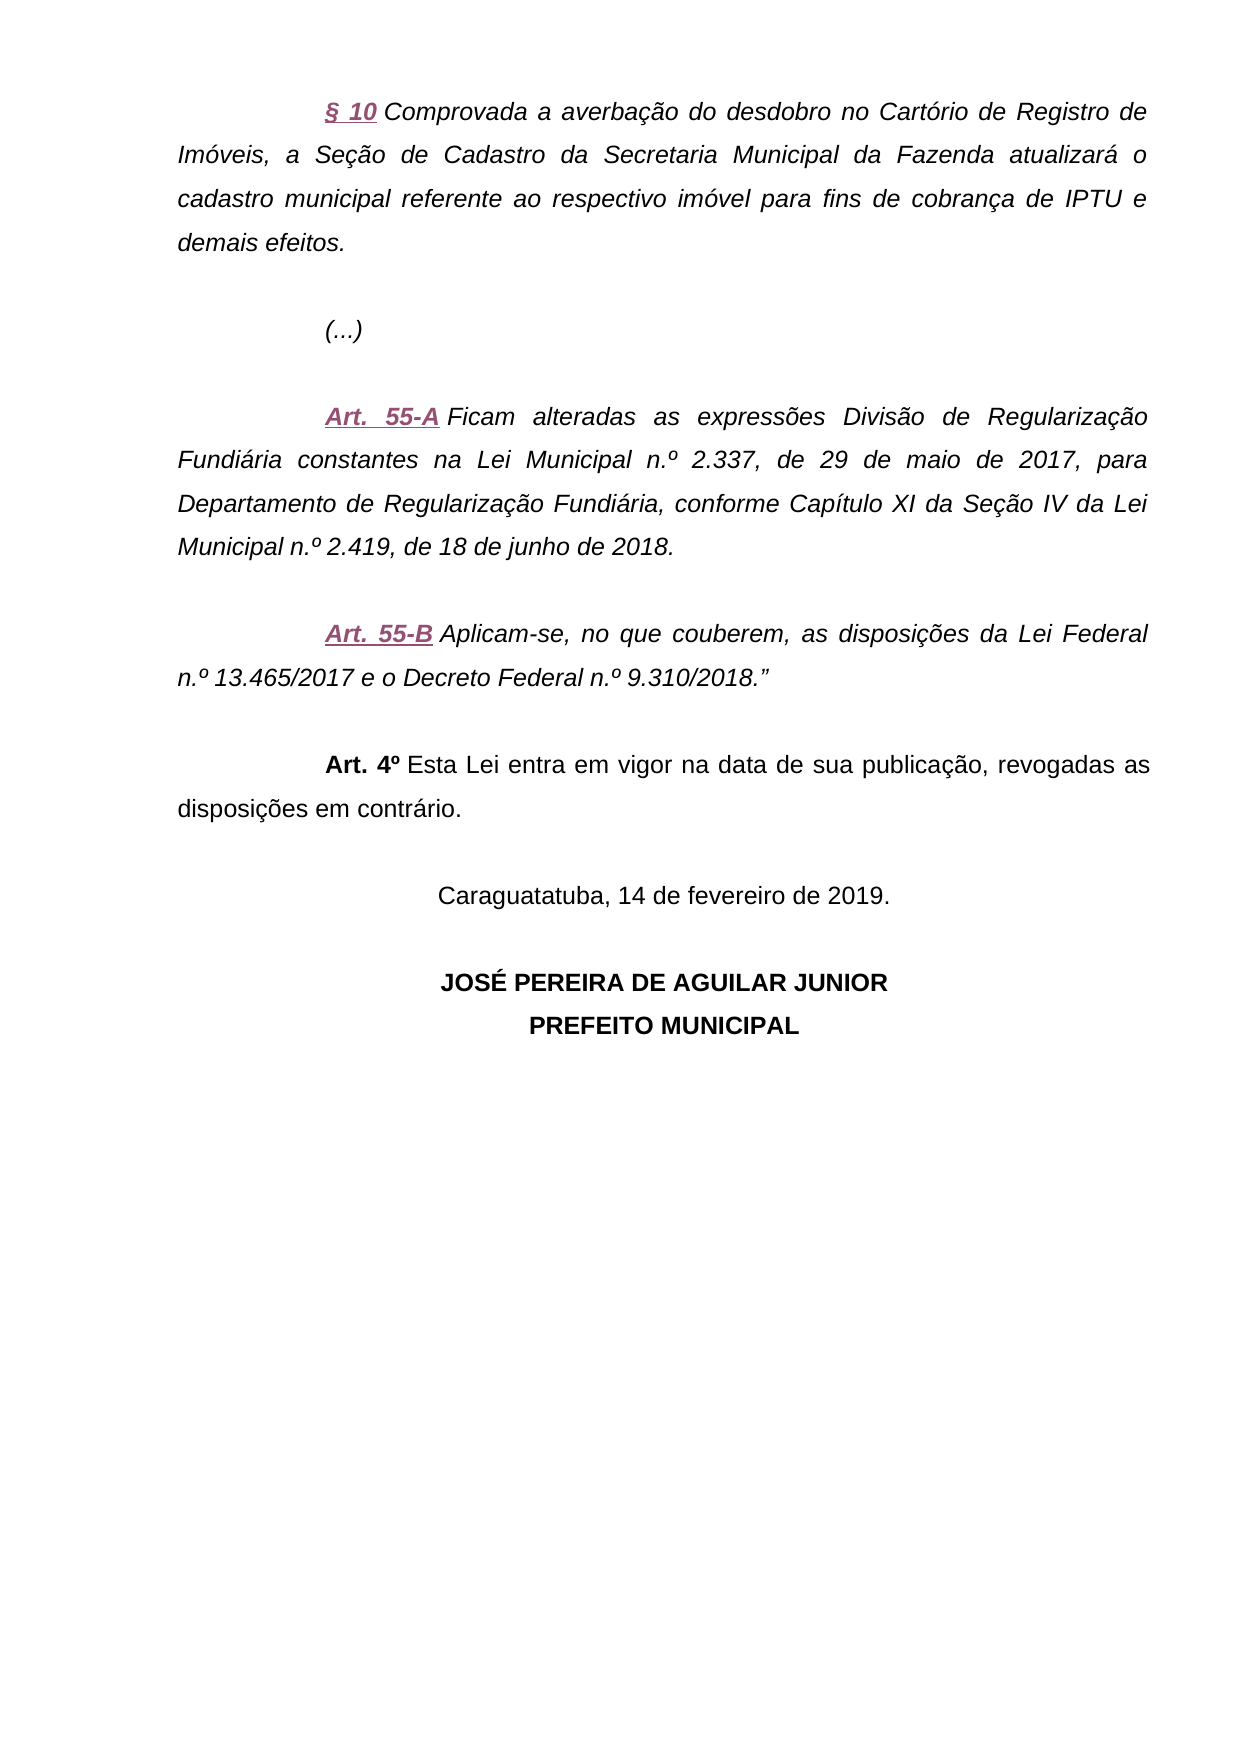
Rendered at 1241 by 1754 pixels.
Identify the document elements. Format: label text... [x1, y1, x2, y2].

text Art. 4º Esta Lei entra em vigor na data de sua publicação, revogadas as disposições em contrário. [177, 750, 1152, 823]
text (...) [177, 314, 1152, 344]
text Caraguatatuba, 14 de fevereiro de 2019. [177, 881, 1152, 910]
text § 10 Comprovada a averbação do desdobro no Cartório de Registro de Imóveis, a Seção de Cadastro da Secretaria Municipal da Fazenda atualizará o cadastro municipal referente ao respectivo imóvel para fins de cobrança de IPTU e demais efeitos. [177, 97, 1152, 257]
text Art. 55-A Ficam alteradas as expressões Divisão de Regularização Fundiária constantes na Lei Municipal n.º 2.337, de 29 de maio de 2017, para Departamento de Regularização Fundiária, conforme Capítulo XI da Seção IV da Lei Municipal n.º 2.419, de 18 de junho de 2018. [177, 402, 1152, 561]
text PREFEITO MUNICIPAL [177, 1011, 1152, 1040]
text JOSÉ PEREIRA DE AGUILAR JUNIOR [177, 968, 1152, 997]
text Art. 55-B Aplicam-se, no que couberem, as disposições da Lei Federal n.º 13.465/2017 e o Decreto Federal n.º 9.310/2018.” [177, 619, 1152, 692]
